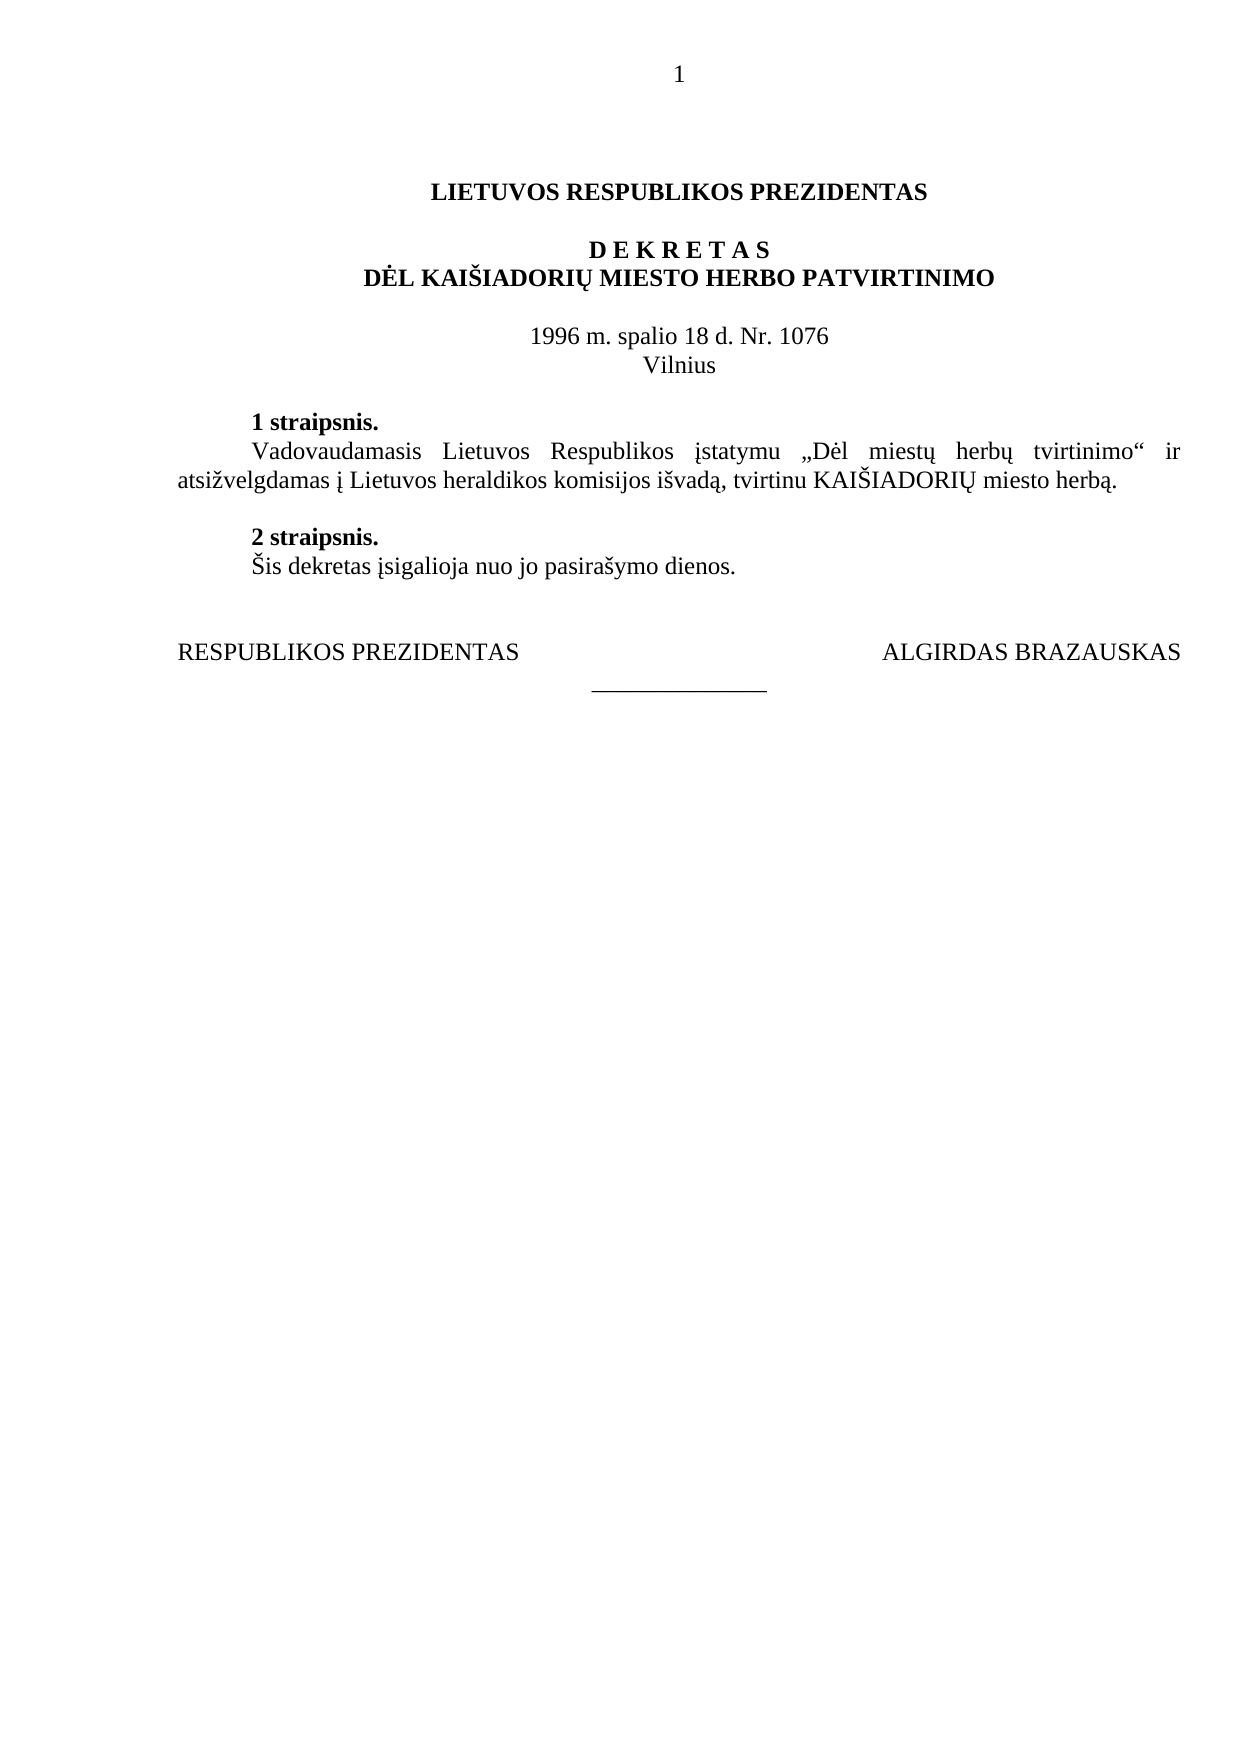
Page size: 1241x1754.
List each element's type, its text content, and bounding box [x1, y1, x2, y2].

text RESPUBLIKOS PREZIDENTAS ALGIRDAS BRAZAUSKAS [177, 637, 1181, 666]
text D E K R E T A S [177, 235, 1181, 263]
text LIETUVOS RESPUBLIKOS PREZIDENTAS [177, 177, 1181, 206]
text Vadovaudamasis Lietuvos Respublikos įstatymu „Dėl miestų herbų tvirtinimo“ ir atsižvelgdamas į Lietuvos heraldikos komisijos išvadą, tvirtinu KAIŠIADORIŲ miesto herbą. [177, 436, 1181, 493]
text ______________ [177, 666, 1181, 695]
text 1 straipsnis. [177, 407, 1181, 436]
text 2 straipsnis. [177, 522, 1181, 551]
text Šis dekretas įsigalioja nuo jo pasirašymo dienos. [177, 551, 1181, 580]
text 1996 m. spalio 18 d. Nr. 1076 [177, 321, 1181, 350]
text DĖL KAIŠIADORIŲ MIESTO HERBO PATVIRTINIMO [177, 263, 1181, 292]
text Vilnius [177, 350, 1181, 378]
